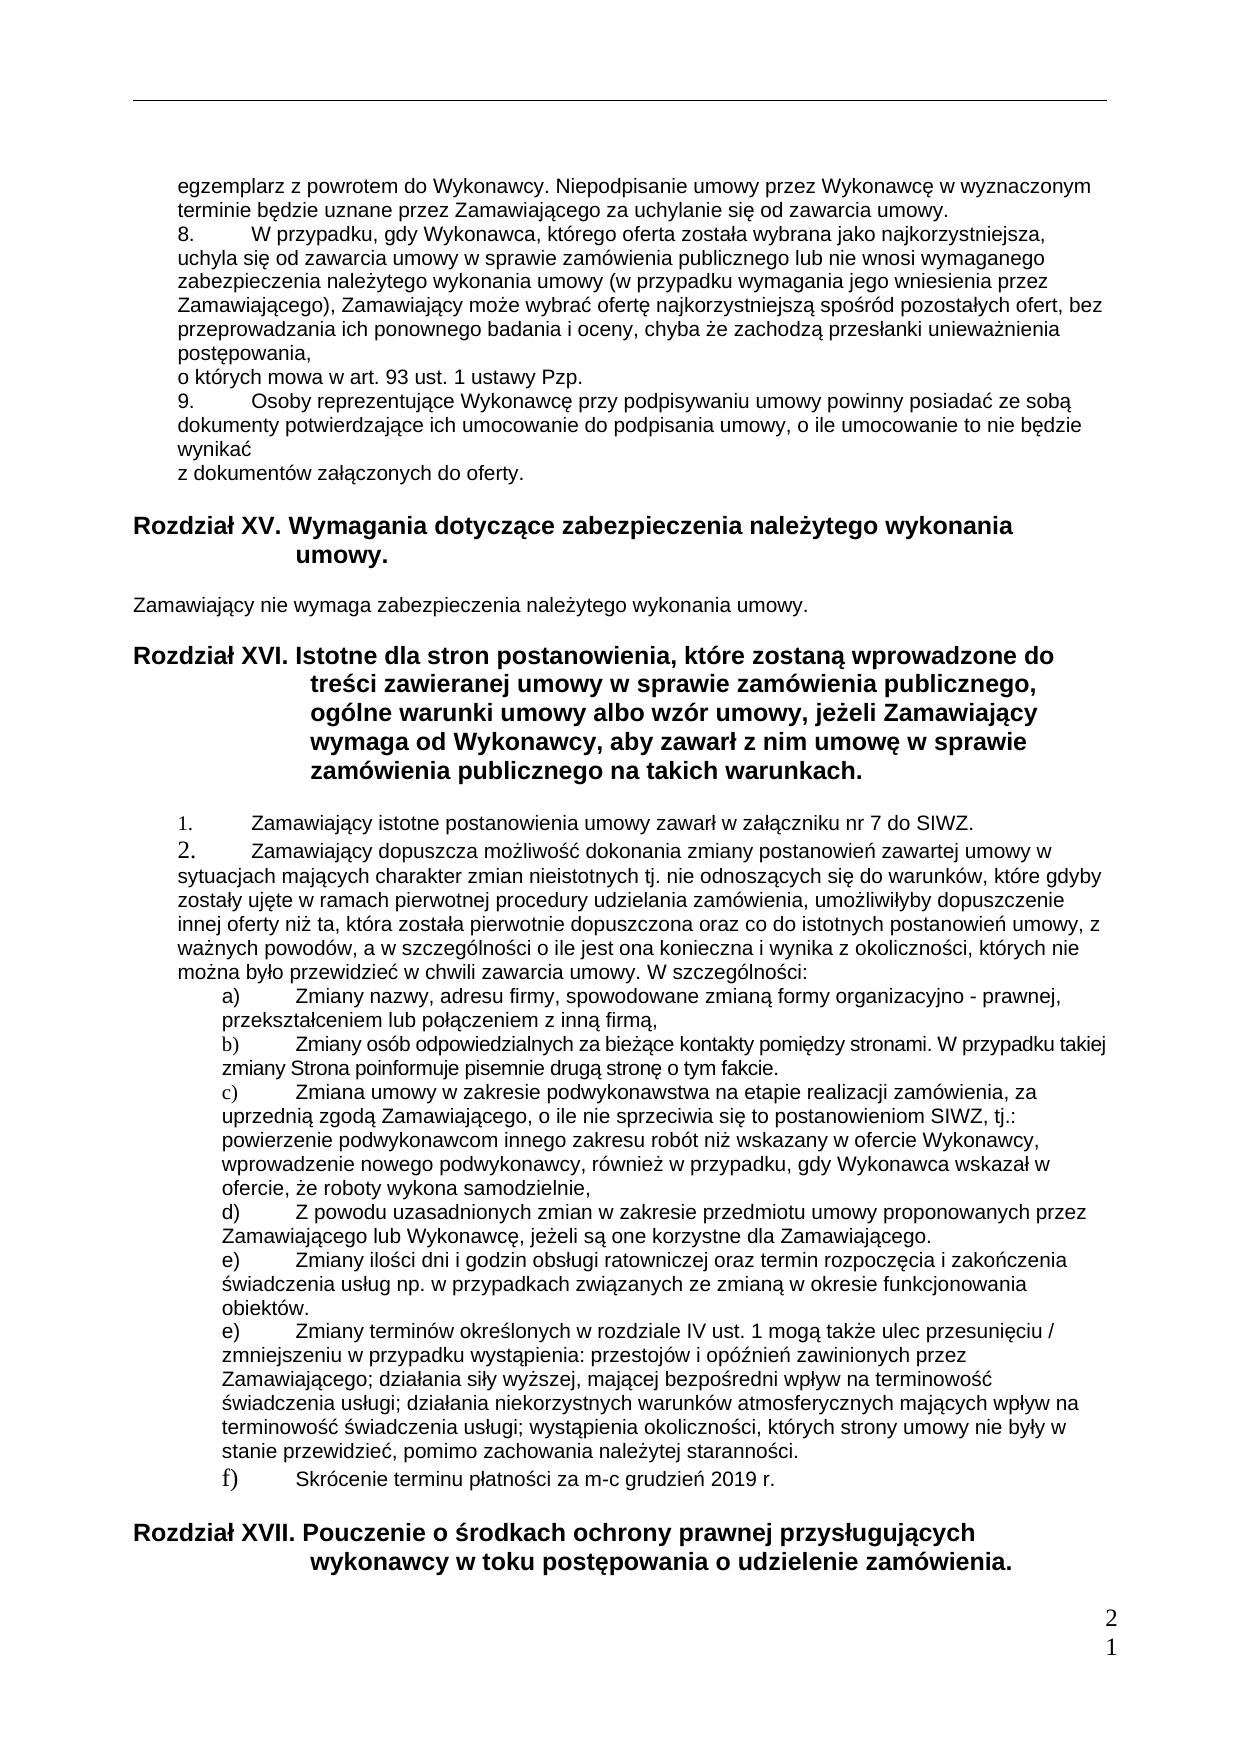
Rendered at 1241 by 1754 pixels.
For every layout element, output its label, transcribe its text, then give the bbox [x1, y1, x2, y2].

list Skrócenie terminu płatności za m-c grudzień 2019 r. [222, 1463, 1107, 1492]
list Zamawiający dopuszcza możliwość dokonania zmiany postanowień zawartej umowy w sytuacjach mających charakter zmian nieistotnych tj. nie odnoszących się do warunków, które gdyby zostały ujęte w ramach pierwotnej procedury udzielania zamówienia, umożliwiłyby dopuszczenie innej oferty niż ta, która została pierwotnie dopuszczona oraz co do istotnych postanowień umowy, z ważnych powodów, a w szczególności o ile jest ona konieczna i wynika z okoliczności, których nie można było przewidzieć w chwili zawarcia umowy. W szczególności: [177, 835, 1107, 983]
list egzemplarz z powrotem do Wykonawcy. Niepodpisanie umowy przez Wykonawcę w wyznaczonym terminie będzie uznane przez Zamawiającego za uchylanie się od zawarcia umowy. [177, 173, 1107, 221]
list Zmiana umowy w zakresie podwykonawstwa na etapie realizacji zamówienia, za uprzednią zgodą Zamawiającego, o ile nie sprzeciwia się to postanowieniom SIWZ, tj.: powierzenie podwykonawcom innego zakresu robót niż wskazany w ofercie Wykonawcy, wprowadzenie nowego podwykonawcy, również w przypadku, gdy Wykonawca wskazał w ofercie, że roboty wykona samodzielnie, [222, 1079, 1107, 1199]
list Zmiany ilości dni i godzin obsługi ratowniczej oraz termin rozpoczęcia i zakończenia świadczenia usług np. w przypadkach związanych ze zmianą w okresie funkcjonowania obiektów. [222, 1247, 1107, 1319]
text Rozdział XVII. Pouczenie o środkach ochrony prawnej przysługujących wykonawcy w toku postępowania o udzielenie zamówienia. [133, 1518, 1107, 1576]
list Zmiany terminów określonych w rozdziale IV ust. 1 mogą także ulec przesunięciu / zmniejszeniu w przypadku wystąpienia: przestojów i opóźnień zawinionych przez Zamawiającego; działania siły wyższej, mającej bezpośredni wpływ na terminowość świadczenia usługi; działania niekorzystnych warunków atmosferycznych mających wpływ na terminowość świadczenia usługi; wystąpienia okoliczności, których strony umowy nie były w stanie przewidzieć, pomimo zachowania należytej staranności. [222, 1319, 1107, 1463]
text Rozdział XV. Wymagania dotyczące zabezpieczenia należytego wykonania umowy. [133, 511, 1107, 569]
list Osoby reprezentujące Wykonawcę przy podpisywaniu umowy powinny posiadać ze sobą dokumenty potwierdzające ich umocowanie do podpisania umowy, o ile umocowanie to nie będzie wynikać z dokumentów załączonych do oferty. [177, 389, 1107, 485]
list W przypadku, gdy Wykonawca, którego oferta została wybrana jako najkorzystniejsza, uchyla się od zawarcia umowy w sprawie zamówienia publicznego lub nie wnosi wymaganego zabezpieczenia należytego wykonania umowy (w przypadku wymagania jego wniesienia przez Zamawiającego), Zamawiający może wybrać ofertę najkorzystniejszą spośród pozostałych ofert, bez przeprowadzania ich ponownego badania i oceny, chyba że zachodzą przesłanki unieważnienia postępowania, o których mowa w art. 93 ust. 1 ustawy Pzp. [177, 221, 1107, 389]
list Zamawiający istotne postanowienia umowy zawarł w załączniku nr 7 do SIWZ. [177, 811, 1107, 835]
list Zmiany nazwy, adresu firmy, spowodowane zmianą formy organizacyjno - prawnej, przekształceniem lub połączeniem z inną firmą, [222, 983, 1107, 1031]
list Z powodu uzasadnionych zmian w zakresie przedmiotu umowy proponowanych przez Zamawiającego lub Wykonawcę, jeżeli są one korzystne dla Zamawiającego. [222, 1199, 1107, 1247]
text Rozdział XVI. Istotne dla stron postanowienia, które zostaną wprowadzone do treści zawieranej umowy w sprawie zamówienia publicznego, ogólne warunki umowy albo wzór umowy, jeżeli Zamawiający wymaga od Wykonawcy, aby zawarł z nim umowę w sprawie zamówienia publicznego na takich warunkach. [133, 641, 1107, 784]
list Zmiany osób odpowiedzialnych za bieżące kontakty pomiędzy stronami. W przypadku takiej zmiany Strona poinformuje pisemnie drugą stronę o tym fakcie. [222, 1031, 1107, 1079]
text Zamawiający nie wymaga zabezpieczenia należytego wykonania umowy. [133, 593, 1107, 617]
